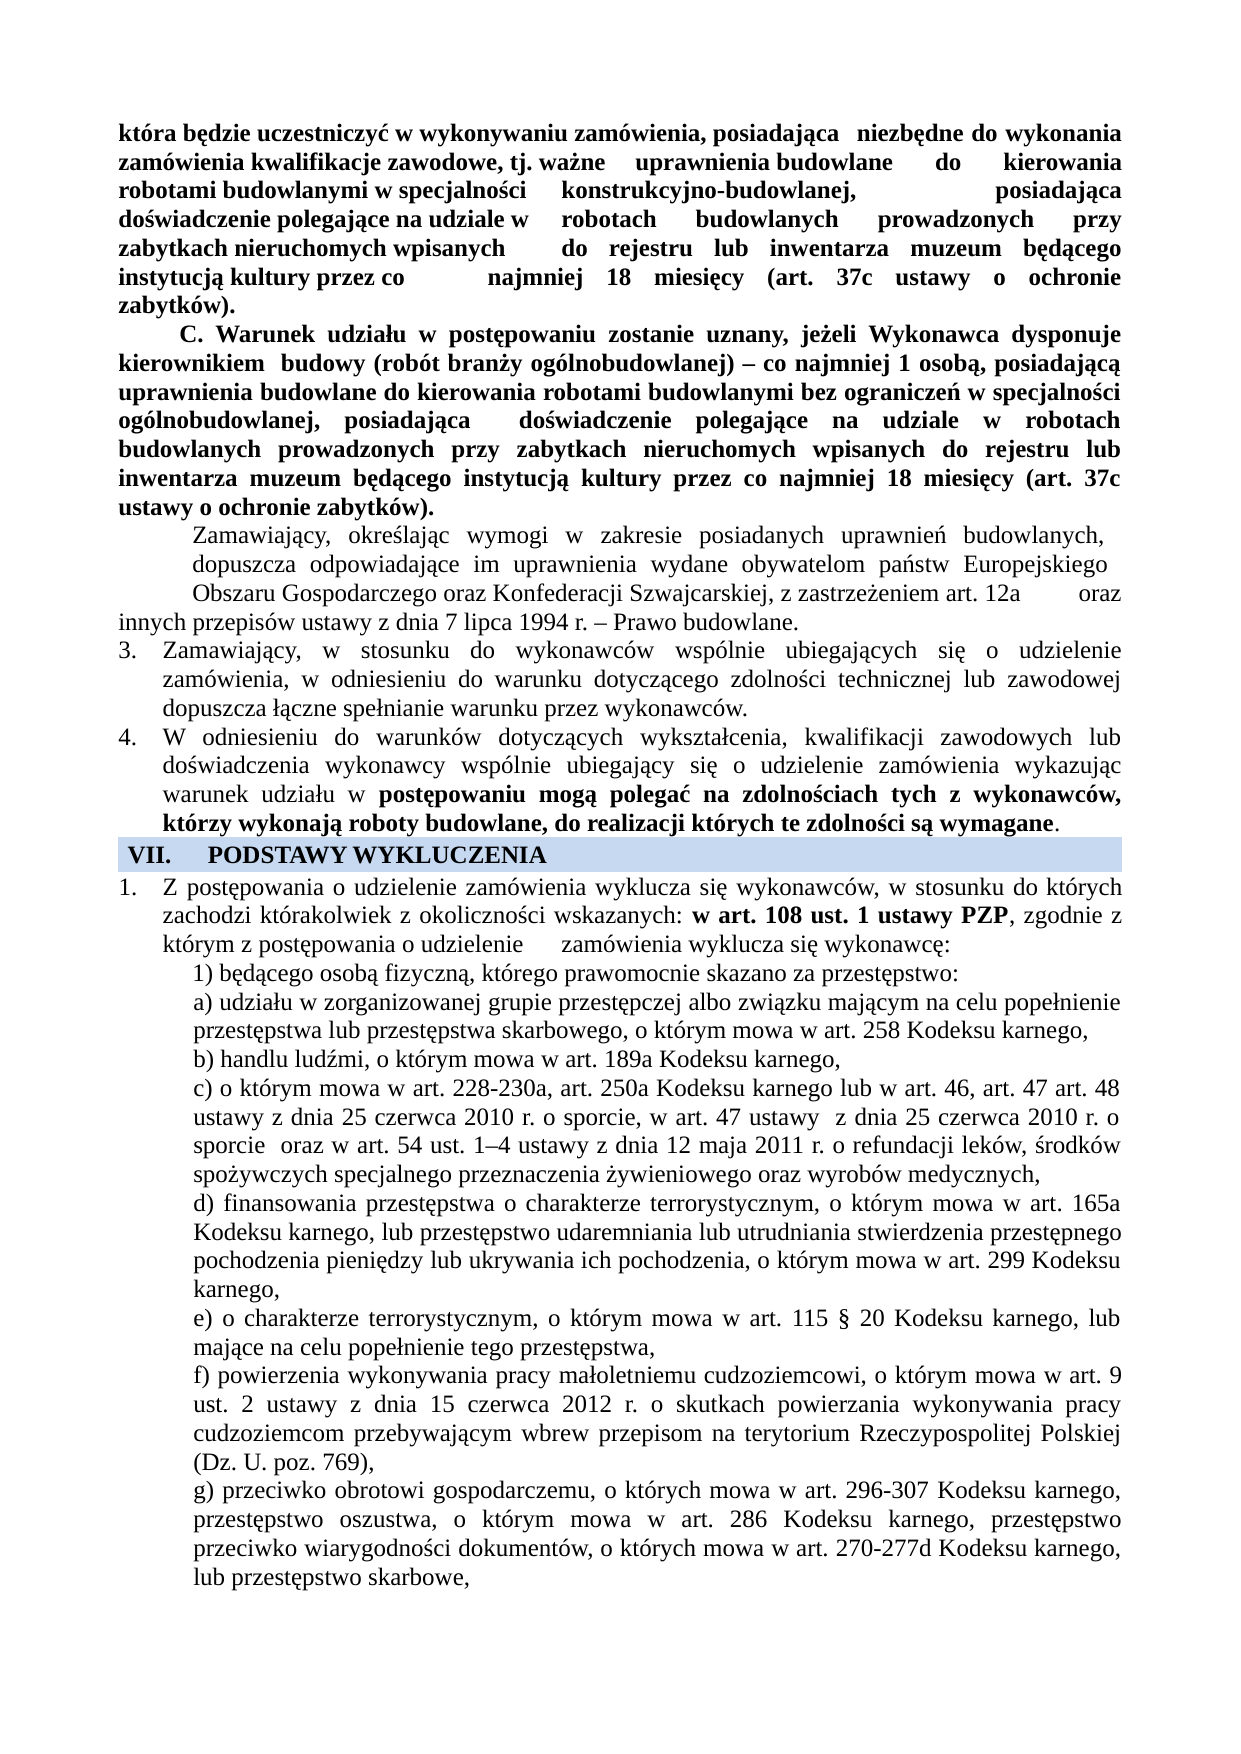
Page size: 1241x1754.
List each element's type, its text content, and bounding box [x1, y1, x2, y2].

text Zamawiający, określając wymogi w zakresie posiadanych uprawnień budowlanych, dopuszcza odpowiadające im uprawnienia wydane obywatelom państw Europejskiego Obszaru Gospodarczego oraz Konfederacji Szwajcarskiej, z zastrzeżeniem art. 12a oraz innych przepisów ustawy z dnia 7 lipca 1994 r. – Prawo budowlane. [118, 521, 1122, 636]
text d) finansowania przestępstwa o charakterze terrorystycznym, o którym mowa w art. 165a Kodeksu karnego, lub przestępstwo udaremniania lub utrudniania stwierdzenia przestępnego pochodzenia pieniędzy lub ukrywania ich pochodzenia, o którym mowa w art. 299 Kodeksu karnego, [193, 1188, 1122, 1303]
list Z postępowania o udzielenie zamówienia wyklucza się wykonawców, w stosunku do których zachodzi którakolwiek z okoliczności wskazanych: w art. 108 ust. 1 ustawy PZP, zgodnie z którym z postępowania o udzielenie zamówienia wyklucza się wykonawcę: [118, 872, 1122, 958]
list W odniesieniu do warunków dotyczących wykształcenia, kwalifikacji zawodowych lub doświadczenia wykonawcy wspólnie ubiegający się o udzielenie zamówienia wykazując warunek udziału w postępowaniu mogą polegać na zdolnościach tych z wykonawców, którzy wykonają roboty budowlane, do realizacji których te zdolności są wymagane. [118, 722, 1122, 837]
text f) powierzenia wykonywania pracy małoletniemu cudzoziemcowi, o którym mowa w art. 9 ust. 2 ustawy z dnia 15 czerwca 2012 r. o skutkach powierzania wykonywania pracy cudzoziemcom przebywającym wbrew przepisom na terytorium Rzeczypospolitej Polskiej (Dz. U. poz. 769), [193, 1361, 1122, 1476]
text a) udziału w zorganizowanej grupie przestępczej albo związku mającym na celu popełnienie przestępstwa lub przestępstwa skarbowego, o którym mowa w art. 258 Kodeksu karnego, [193, 987, 1122, 1044]
list Zamawiający, w stosunku do wykonawców wspólnie ubiegających się o udzielenie zamówienia, w odniesieniu do warunku dotyczącego zdolności technicznej lub zawodowej dopuszcza łączne spełnianie warunku przez wykonawców. [118, 636, 1122, 722]
text g) przeciwko obrotowi gospodarczemu, o których mowa w art. 296-307 Kodeksu karnego, przestępstwo oszustwa, o którym mowa w art. 286 Kodeksu karnego, przestępstwo przeciwko wiarygodności dokumentów, o których mowa w art. 270-277d Kodeksu karnego, lub przestępstwo skarbowe, [193, 1476, 1122, 1591]
text która będzie uczestniczyć w wykonywaniu zamówienia, posiadająca niezbędne do wykonania zamówienia kwalifikacje zawodowe, tj. ważne uprawnienia budowlane do kierowania robotami budowlanymi w specjalności konstrukcyjno-budowlanej, posiadająca doświadczenie polegające na udziale w robotach budowlanych prowadzonych przy zabytkach nieruchomych wpisanych do rejestru lub inwentarza muzeum będącego instytucją kultury przez co najmniej 18 miesięcy (art. 37c ustawy o ochronie zabytków). [118, 118, 1122, 319]
text 1) będącego osobą fizyczną, którego prawomocnie skazano za przestępstwo: [118, 958, 1122, 987]
text C. Warunek udziału w postępowaniu zostanie uznany, jeżeli Wykonawca dysponuje kierownikiem budowy (robót branży ogólnobudowlanej) – co najmniej 1 osobą, posiadającą uprawnienia budowlane do kierowania robotami budowlanymi bez ograniczeń w specjalności ogólnobudowlanej, posiadająca doświadczenie polegające na udziale w robotach budowlanych prowadzonych przy zabytkach nieruchomych wpisanych do rejestru lub inwentarza muzeum będącego instytucją kultury przez co najmniej 18 miesięcy (art. 37c ustawy o ochronie zabytków). [118, 319, 1122, 521]
text b) handlu ludźmi, o którym mowa w art. 189a Kodeksu karnego, [193, 1044, 1122, 1073]
list PODSTAWY WYKLUCZENIA [119, 838, 1121, 871]
text c) o którym mowa w art. 228-230a, art. 250a Kodeksu karnego lub w art. 46, art. 47 art. 48 ustawy z dnia 25 czerwca 2010 r. o sporcie, w art. 47 ustawy z dnia 25 czerwca 2010 r. o sporcie oraz w art. 54 ust. 1–4 ustawy z dnia 12 maja 2011 r. o refundacji leków, środków spożywczych specjalnego przeznaczenia żywieniowego oraz wyrobów medycznych, [193, 1073, 1122, 1188]
text e) o charakterze terrorystycznym, o którym mowa w art. 115 § 20 Kodeksu karnego, lub mające na celu popełnienie tego przestępstwa, [193, 1303, 1122, 1361]
